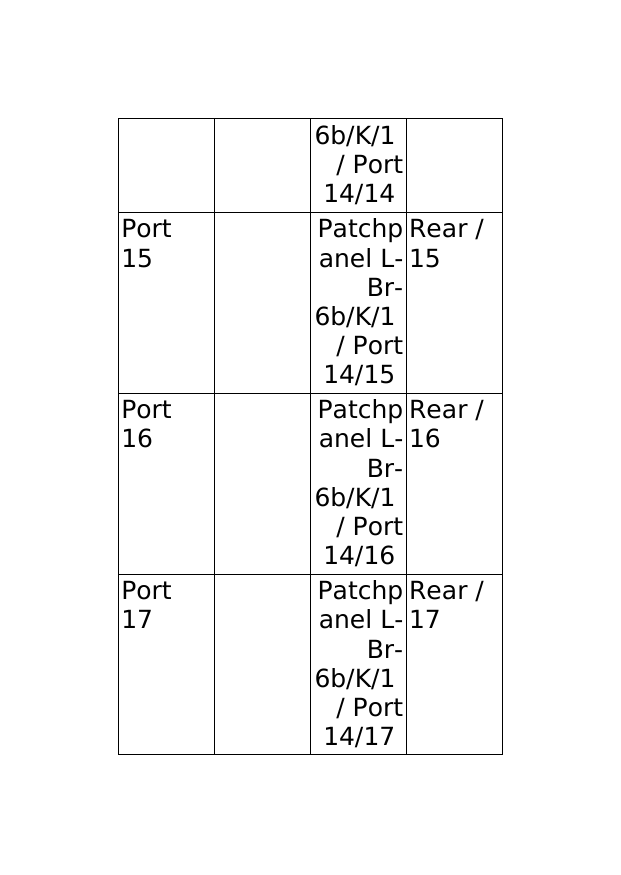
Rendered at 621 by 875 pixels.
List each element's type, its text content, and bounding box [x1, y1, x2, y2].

table_cell [215, 119, 310, 212]
table_cell Patchpanel L-Br-6b/K/1 / Port 14/15 [311, 213, 406, 392]
table_cell Patchpanel L-Br-6b/K/1 / Port 14/16 [311, 394, 406, 573]
table_cell Port 17 [119, 575, 214, 754]
table_cell [215, 213, 310, 392]
table_cell Rear / 17 [407, 575, 502, 754]
table_cell [215, 394, 310, 573]
table_cell 6b/K/1 / Port 14/14 [311, 119, 406, 212]
table_cell [407, 119, 502, 212]
table_cell Port 16 [119, 394, 214, 573]
table_cell Port 15 [119, 213, 214, 392]
table_cell Rear / 16 [407, 394, 502, 573]
table_cell Patchpanel L-Br-6b/K/1 / Port 14/17 [311, 575, 406, 754]
table_cell [119, 119, 214, 212]
table_cell [215, 575, 310, 754]
table_cell Rear / 15 [407, 213, 502, 392]
